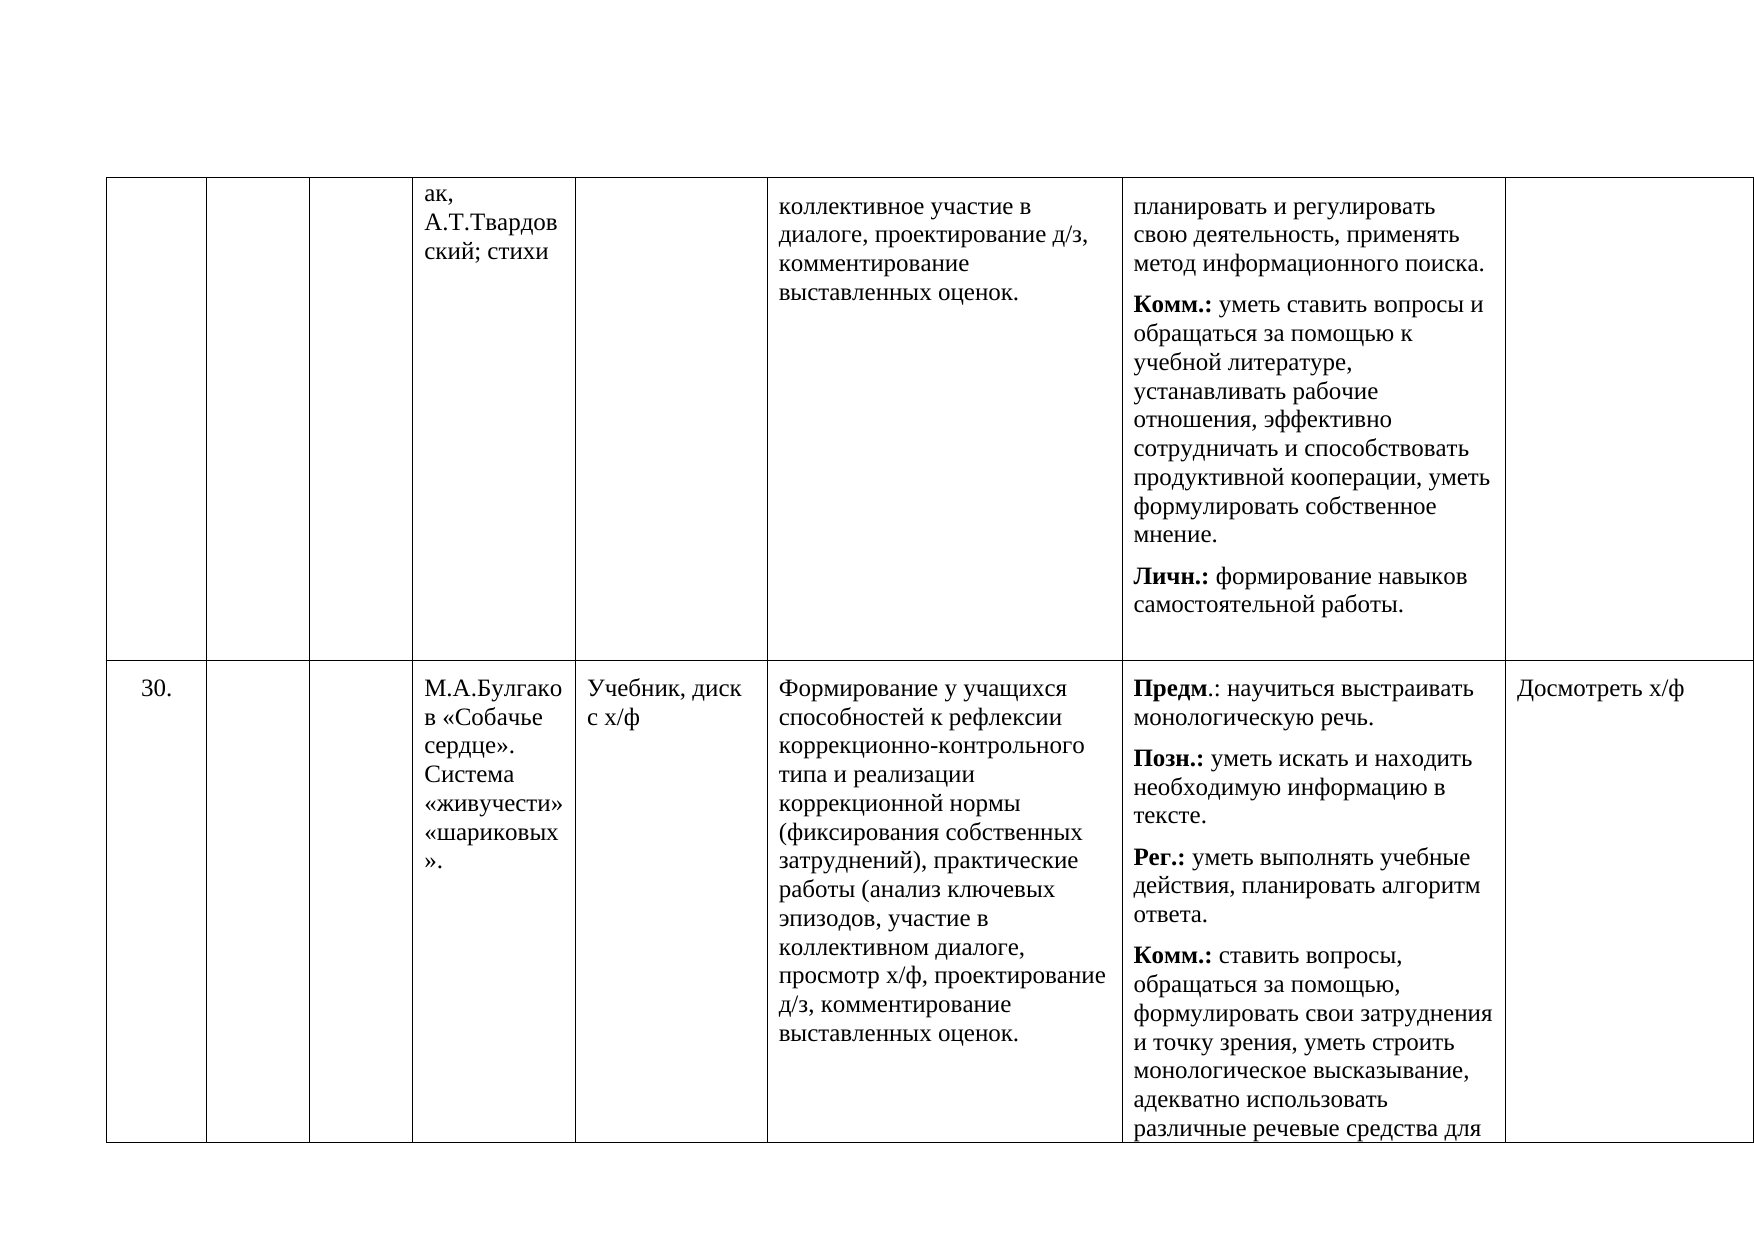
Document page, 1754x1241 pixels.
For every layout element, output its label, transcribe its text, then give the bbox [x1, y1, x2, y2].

table_cell [576, 178, 767, 659]
table_cell 30. [107, 661, 206, 1142]
table_cell М.А.Булгаков «Собачье сердце». Система «живучести» «шариковых». [413, 661, 575, 1142]
table_cell [310, 178, 412, 659]
table_cell ак, А.Т.Твардовский; стихи [413, 178, 575, 659]
table_cell коллективное участие в диалоге, проектирование д/з, комментирование выставленных оценок. [768, 178, 1122, 659]
table_cell Досмотреть х/ф [1506, 661, 1753, 1142]
table_cell [1506, 178, 1753, 659]
table_cell Формирование у учащихся способностей к рефлексии коррекционно-контрольного типа и реализации коррекционной нормы (фиксирования собственных затруднений), практические работы (анализ ключевых эпизодов, участие в коллективном диалоге, просмотр х/ф, проектирование д/з, комментирование выставленных оценок. [768, 661, 1122, 1142]
table_cell [207, 661, 309, 1142]
table_cell Предм.: научиться выстраивать монологическую речь. Позн.: уметь искать и находить необходимую информацию в тексте. Рег.: уметь выполнять учебные действия, планировать алгоритм ответа. Комм.: ставить вопросы, обращаться за помощью, формулировать свои затруднения и точку зрения, уметь строить монологическое высказывание, адекватно использовать различные речевые средства для [1123, 661, 1505, 1142]
table_cell [207, 178, 309, 659]
table_cell планировать и регулировать свою деятельность, применять метод информационного поиска. Комм.: уметь ставить вопросы и обращаться за помощью к учебной литературе, устанавливать рабочие отношения, эффективно сотрудничать и способствовать продуктивной кооперации, уметь формулировать собственное мнение. Личн.: формирование навыков самостоятельной работы. [1123, 178, 1505, 659]
table_cell Учебник, диск с х/ф [576, 661, 767, 1142]
table_cell [310, 661, 412, 1142]
table_cell [107, 178, 206, 659]
